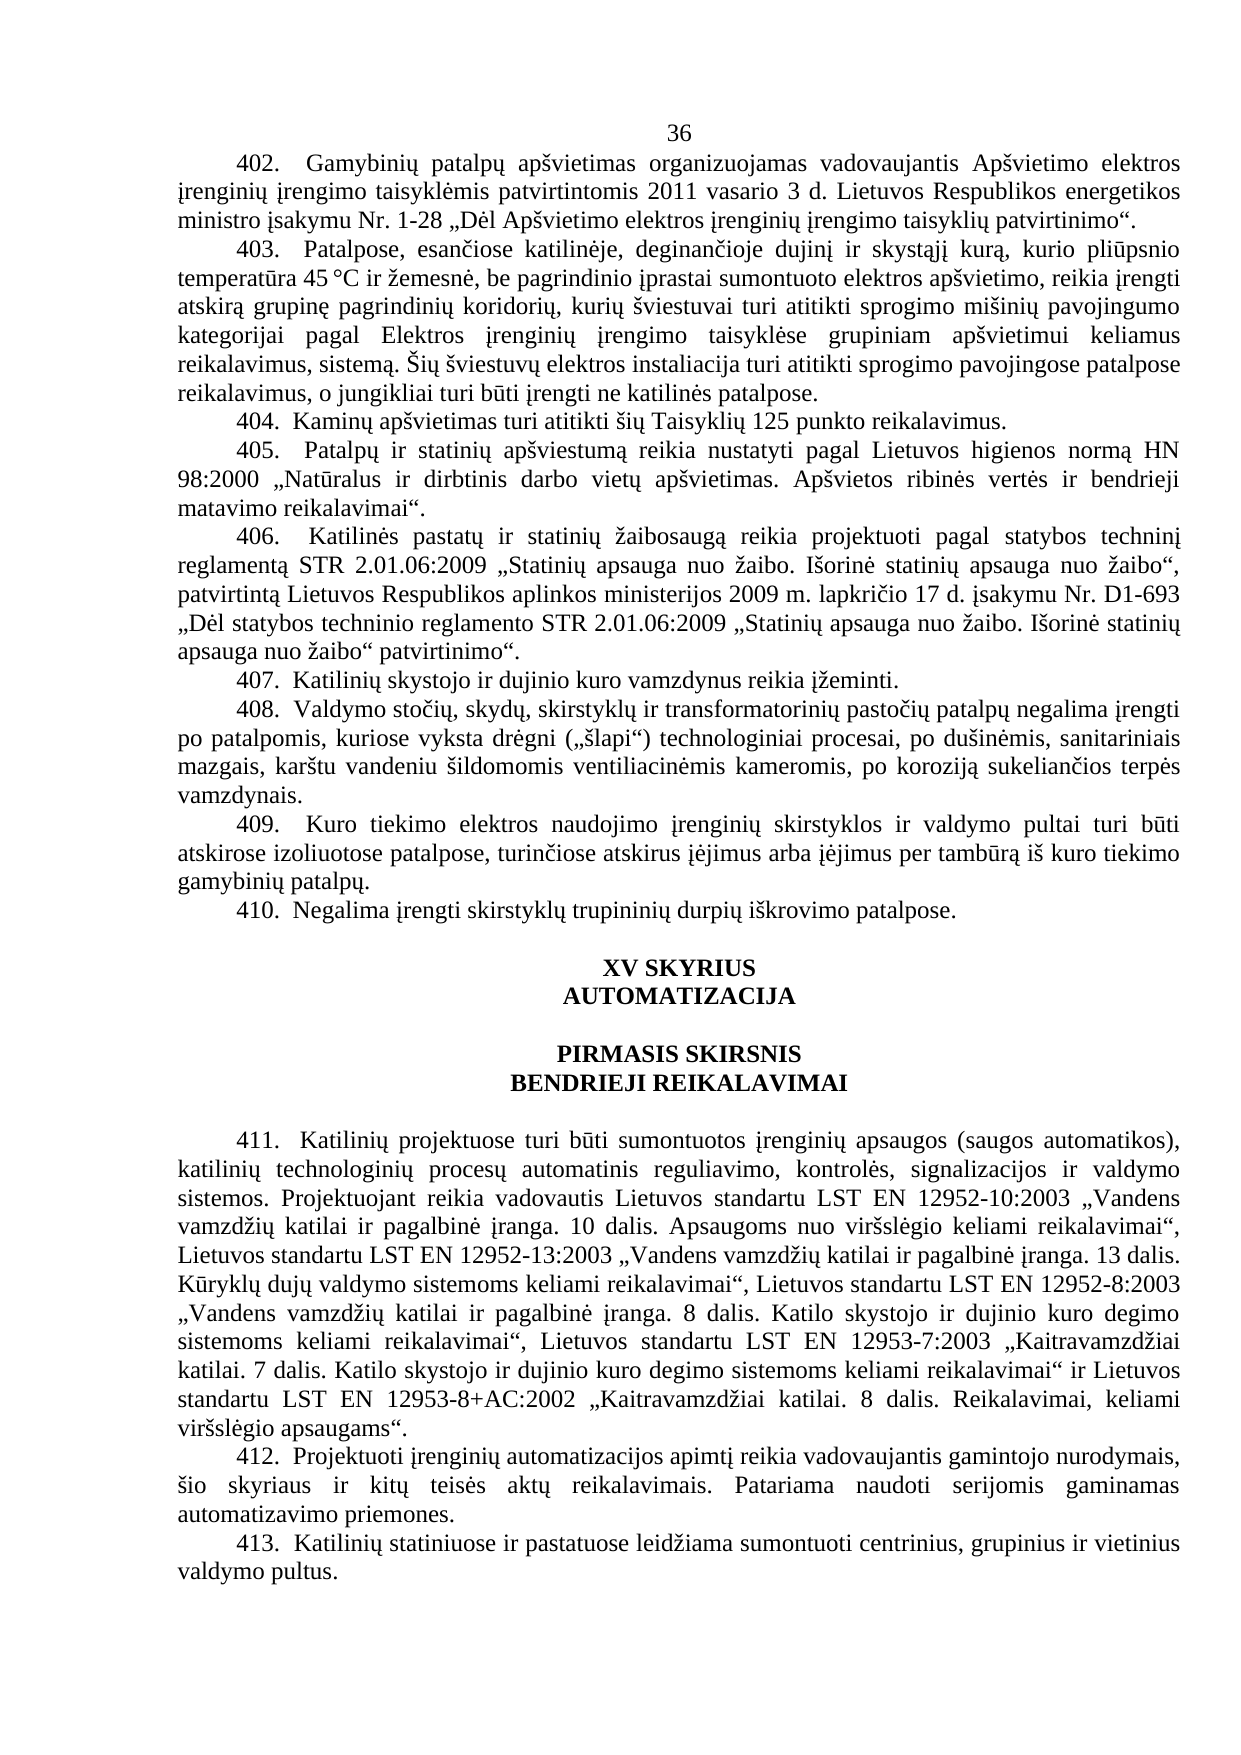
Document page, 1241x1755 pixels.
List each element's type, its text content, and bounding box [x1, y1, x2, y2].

text 412. Projektuoti įrenginių automatizacijos apimtį reikia vadovaujantis gamintojo nurodymais, šio skyriaus ir kitų teisės aktų reikalavimais. Patariama naudoti serijomis gaminamas automatizavimo priemones. [177, 1441, 1181, 1528]
text 405. Patalpų ir statinių apšviestumą reikia nustatyti pagal Lietuvos higienos normą HN 98:2000 „Natūralus ir dirbtinis darbo vietų apšvietimas. Apšvietos ribinės vertės ir bendrieji matavimo reikalavimai“. [177, 435, 1181, 521]
text AUTOMATIZACIJA [177, 981, 1181, 1010]
text 404. Kaminų apšvietimas turi atitikti šių Taisyklių 125 punkto reikalavimus. [177, 406, 1181, 435]
text 410. Negalima įrengti skirstyklų trupininių durpių iškrovimo patalpose. [177, 895, 1181, 924]
text 402. Gamybinių patalpų apšvietimas organizuojamas vadovaujantis Apšvietimo elektros įrenginių įrengimo taisyklėmis patvirtintomis 2011 vasario 3 d. Lietuvos Respublikos energetikos ministro įsakymu Nr. 1-28 „Dėl Apšvietimo elektros įrenginių įrengimo taisyklių patvirtinimo“. [177, 148, 1181, 234]
text 406. Katilinės pastatų ir statinių žaibosaugą reikia projektuoti pagal statybos techninį reglamentą STR 2.01.06:2009 „Statinių apsauga nuo žaibo. Išorinė statinių apsauga nuo žaibo“, patvirtintą Lietuvos Respublikos aplinkos ministerijos 2009 m. lapkričio 17 d. įsakymu Nr. D1-693 „Dėl statybos techninio reglamento STR 2.01.06:2009 „Statinių apsauga nuo žaibo. Išorinė statinių apsauga nuo žaibo“ patvirtinimo“. [177, 521, 1181, 665]
text BENDRIEJI REIKALAVIMAI [177, 1068, 1181, 1096]
text PIRMASIS SKIRSNIS [177, 1039, 1181, 1068]
text 403. Patalpose, esančiose katilinėje, deginančioje dujinį ir skystąjį kurą, kurio pliūpsnio temperatūra 45 °C ir žemesnė, be pagrindinio įprastai sumontuoto elektros apšvietimo, reikia įrengti atskirą grupinę pagrindinių koridorių, kurių šviestuvai turi atitikti sprogimo mišinių pavojingumo kategorijai pagal Elektros įrenginių įrengimo taisyklėse grupiniam apšvietimui keliamus reikalavimus, sistemą. Šių šviestuvų elektros instaliacija turi atitikti sprogimo pavojingose patalpose reikalavimus, o jungikliai turi būti įrengti ne katilinės patalpose. [177, 234, 1181, 406]
text XV SKYRIUS [177, 953, 1181, 981]
text 413. Katilinių statiniuose ir pastatuose leidžiama sumontuoti centrinius, grupinius ir vietinius valdymo pultus. [177, 1528, 1181, 1585]
text 407. Katilinių skystojo ir dujinio kuro vamzdynus reikia įžeminti. [177, 665, 1181, 694]
text 408. Valdymo stočių, skydų, skirstyklų ir transformatorinių pastočių patalpų negalima įrengti po patalpomis, kuriose vyksta drėgni („šlapi“) technologiniai procesai, po dušinėmis, sanitariniais mazgais, karštu vandeniu šildomomis ventiliacinėmis kameromis, po koroziją sukeliančios terpės vamzdynais. [177, 694, 1181, 809]
text 409. Kuro tiekimo elektros naudojimo įrenginių skirstyklos ir valdymo pultai turi būti atskirose izoliuotose patalpose, turinčiose atskirus įėjimus arba įėjimus per tambūrą iš kuro tiekimo gamybinių patalpų. [177, 809, 1181, 895]
text 411. Katilinių projektuose turi būti sumontuotos įrenginių apsaugos (saugos automatikos), katilinių technologinių procesų automatinis reguliavimo, kontrolės, signalizacijos ir valdymo sistemos. Projektuojant reikia vadovautis Lietuvos standartu LST EN 12952-10:2003 „Vandens vamzdžių katilai ir pagalbinė įranga. 10 dalis. Apsaugoms nuo viršslėgio keliami reikalavimai“, Lietuvos standartu LST EN 12952-13:2003 „Vandens vamzdžių katilai ir pagalbinė įranga. 13 dalis. Kūryklų dujų valdymo sistemoms keliami reikalavimai“, Lietuvos standartu LST EN 12952-8:2003 „Vandens vamzdžių katilai ir pagalbinė įranga. 8 dalis. Katilo skystojo ir dujinio kuro degimo sistemoms keliami reikalavimai“, Lietuvos standartu LST EN 12953-7:2003 „Kaitravamzdžiai katilai. 7 dalis. Katilo skystojo ir dujinio kuro degimo sistemoms keliami reikalavimai“ ir Lietuvos standartu LST EN 12953-8+AC:2002 „Kaitravamzdžiai katilai. 8 dalis. Reikalavimai, keliami viršslėgio apsaugams“. [177, 1125, 1181, 1441]
